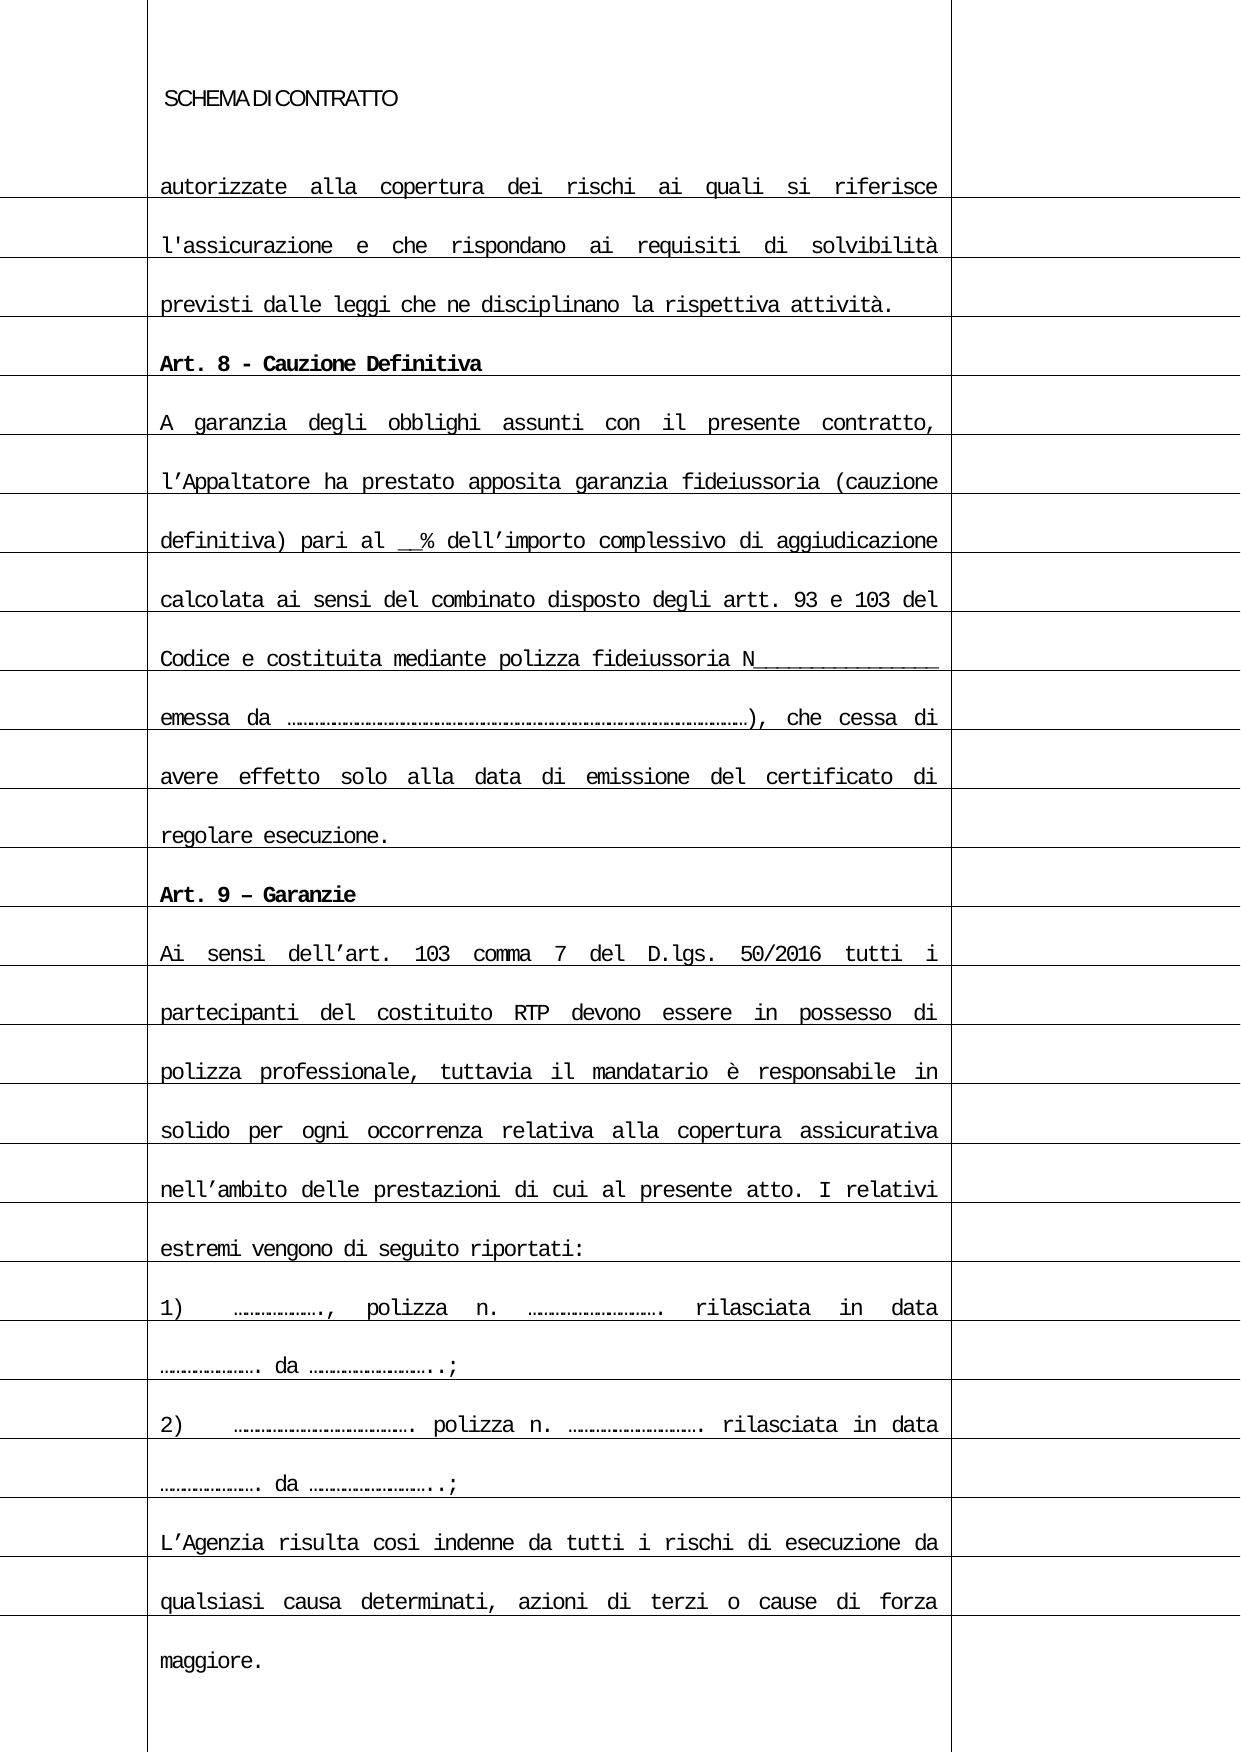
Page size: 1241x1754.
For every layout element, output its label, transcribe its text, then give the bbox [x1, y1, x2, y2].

text ……………………. da …………………………..; [159, 1439, 939, 1497]
text l'assicurazione e che rispondano ai requisiti di solvibilità [159, 198, 939, 257]
text [159, 907, 939, 914]
text ……………………. da …………………………..; [159, 1321, 939, 1379]
text nell’ambito delle prestazioni di cui al presente atto. I relativi [159, 1144, 939, 1202]
text avere effetto solo alla data di emissione del certificato di [159, 730, 939, 788]
text calcolata ai sensi del combinato disposto degli artt. 93 e 103 del [159, 553, 939, 611]
text [159, 1380, 939, 1386]
text maggiore. [159, 1616, 939, 1681]
text L’Agenzia risulta cosi indenne da tutti i rischi di esecuzione da [159, 1504, 939, 1556]
text solido per ogni occorrenza relativa alla copertura assicurativa [159, 1084, 939, 1143]
text 1) …………………., polizza n. ……………………………. rilasciata in data [159, 1268, 939, 1320]
text [159, 376, 939, 383]
text polizza professionale, tuttavia il mandatario è responsabile in [159, 1025, 939, 1083]
text definitiva) pari al __% dell’importo complessivo di aggiudicazione [159, 494, 939, 552]
text Art. 9 – Garanzie [159, 855, 939, 906]
text previsti dalle leggi che ne disciplinano la rispettiva attività. [159, 258, 939, 316]
text estremi vengono di seguito riportati: [159, 1203, 939, 1261]
text emessa da …………………………………………………………………………………………………………), che cessa di [159, 671, 939, 729]
text 2) ………………………………………. polizza n. ……………………………. rilasciata in data [159, 1386, 939, 1438]
text Ai sensi dell’art. 103 comma 7 del D.lgs. 50/2016 tutti i [159, 914, 939, 965]
text A garanzia degli obblighi assunti con il presente contratto, [159, 383, 939, 434]
text Codice e costituita mediante polizza fideiussoria N________________ [159, 612, 939, 670]
text l’Appaltatore ha prestato apposita garanzia fideiussoria (cauzione [159, 435, 939, 493]
text partecipanti del costituito RTP devono essere in possesso di [159, 966, 939, 1024]
text Art. 8 - Cauzione Definitiva [159, 324, 939, 375]
text autorizzate alla copertura dei rischi ai quali si riferisce [159, 148, 939, 197]
text [159, 1498, 939, 1504]
text regolare esecuzione. [159, 789, 939, 847]
text qualsiasi causa determinati, azioni di terzi o cause di forza [159, 1557, 939, 1615]
